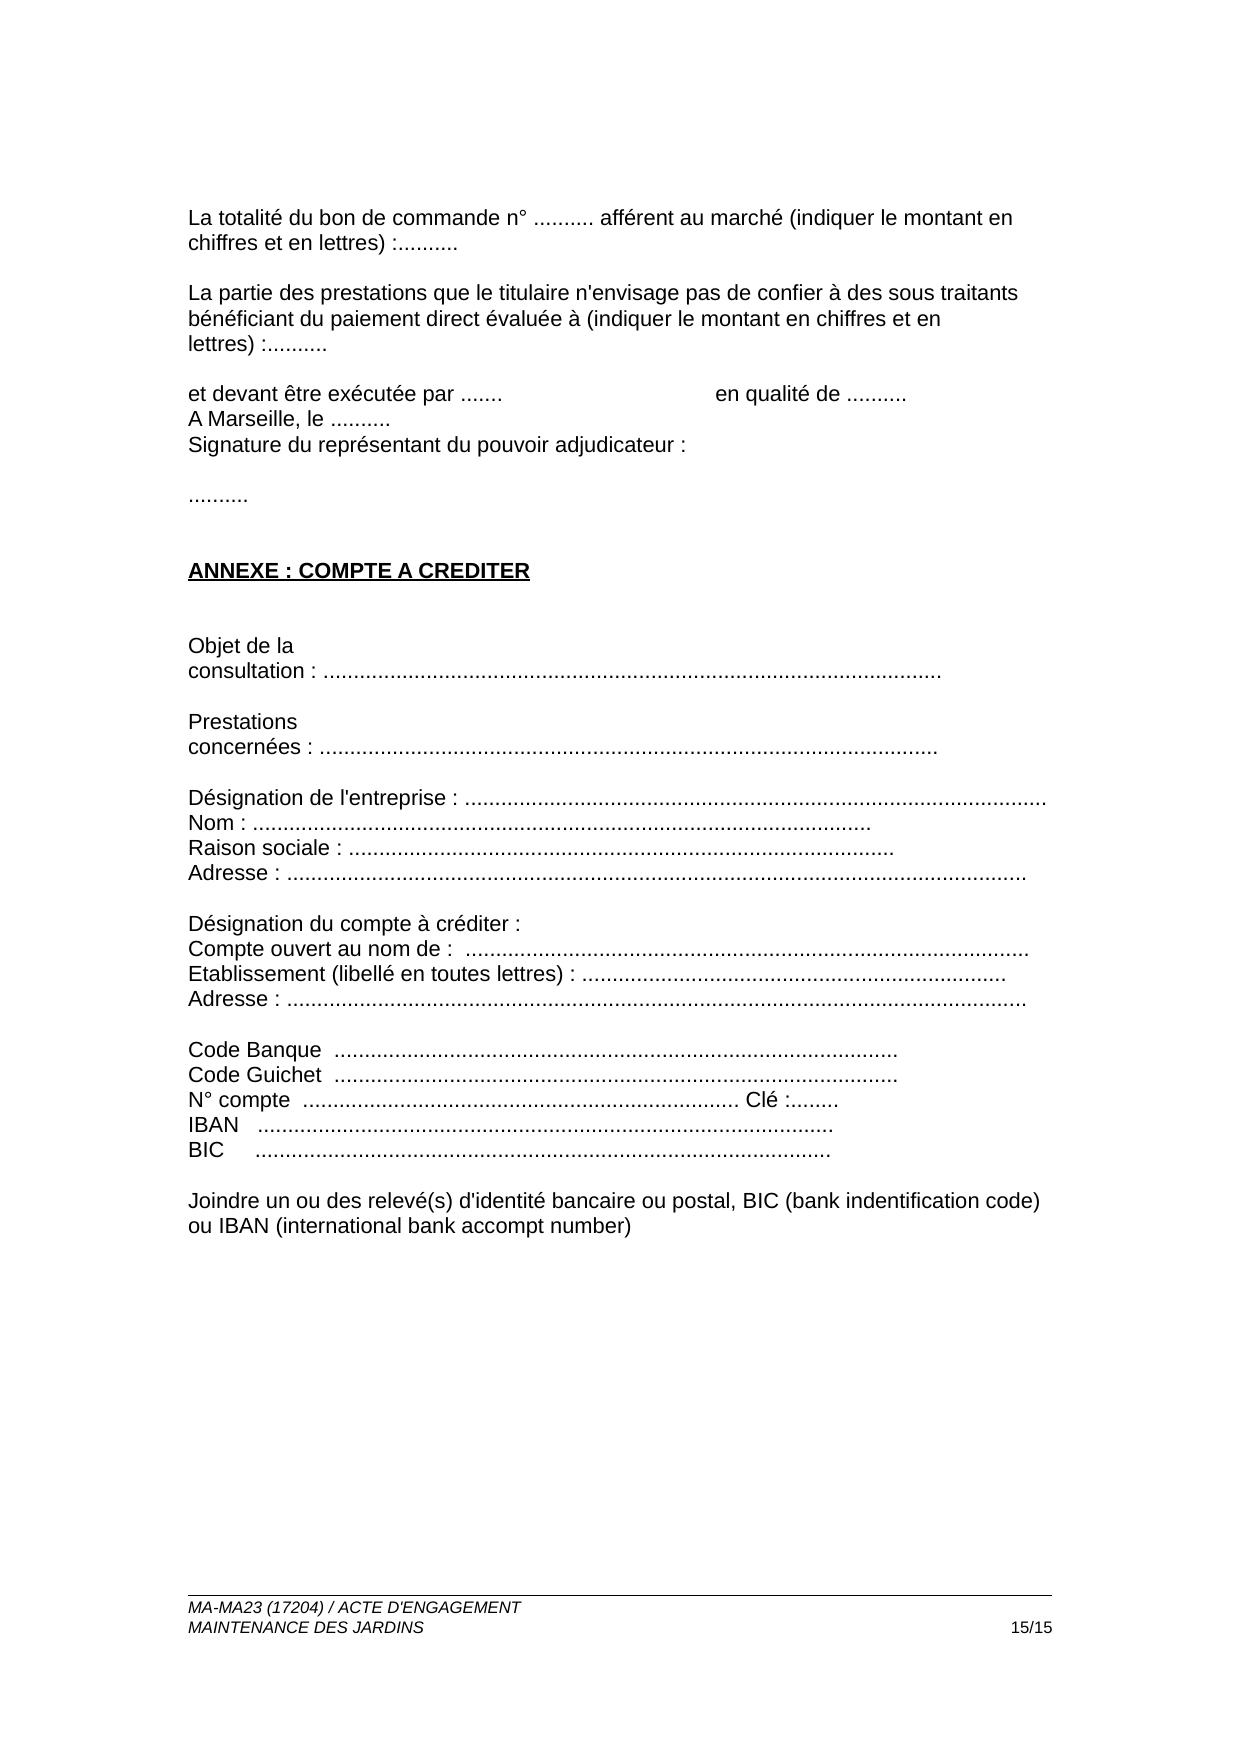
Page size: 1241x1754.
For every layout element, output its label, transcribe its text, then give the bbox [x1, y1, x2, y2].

text Désignation du compte à créditer : [188, 910, 1052, 936]
text Adresse : .......................................................................................................................... [188, 860, 1052, 885]
text ANNEXE : COMPTE A CREDITER [188, 557, 1052, 583]
text A Marseille, le .......... [188, 406, 1052, 431]
text Etablissement (libellé en toutes lettres) : ...................................................................... [188, 961, 1052, 986]
text Objet de la consultation : ...................................................................................................... [188, 633, 1052, 683]
text Joindre un ou des relevé(s) d'identité bancaire ou postal, BIC (bank indentification code) ou IBAN (international bank accompt number) [188, 1188, 1052, 1238]
text La partie des prestations que le titulaire n'envisage pas de confier à des sous traitants bénéficiant du paiement direct évaluée à (indiquer le montant en chiffres et en lettres) :.......... [188, 280, 1052, 356]
text Adresse : .......................................................................................................................... [188, 986, 1052, 1011]
text Code Banque ............................................................................................. [188, 1036, 1052, 1062]
text Code Guichet ............................................................................................. [188, 1062, 1052, 1087]
text et devant être exécutée par ....... en qualité de .......... [188, 381, 1052, 406]
text Signature du représentant du pouvoir adjudicateur : [188, 431, 1052, 457]
text Raison sociale : .......................................................................................... [188, 835, 1052, 860]
text Prestations concernées : ...................................................................................................... [188, 709, 1052, 759]
text Désignation de l'entreprise : ................................................................................................ [188, 784, 1052, 809]
text Compte ouvert au nom de : ............................................................................................. [188, 936, 1052, 961]
text La totalité du bon de commande n° .......... afférent au marché (indiquer le montant en chiffres et en lettres) :.......... [188, 204, 1052, 255]
text IBAN ............................................................................................... [188, 1112, 1052, 1137]
text N° compte ........................................................................ Clé :........ [188, 1087, 1052, 1112]
text Nom : ...................................................................................................... [188, 809, 1052, 835]
text BIC ............................................................................................... [188, 1137, 1052, 1162]
text .......... [188, 482, 1052, 507]
